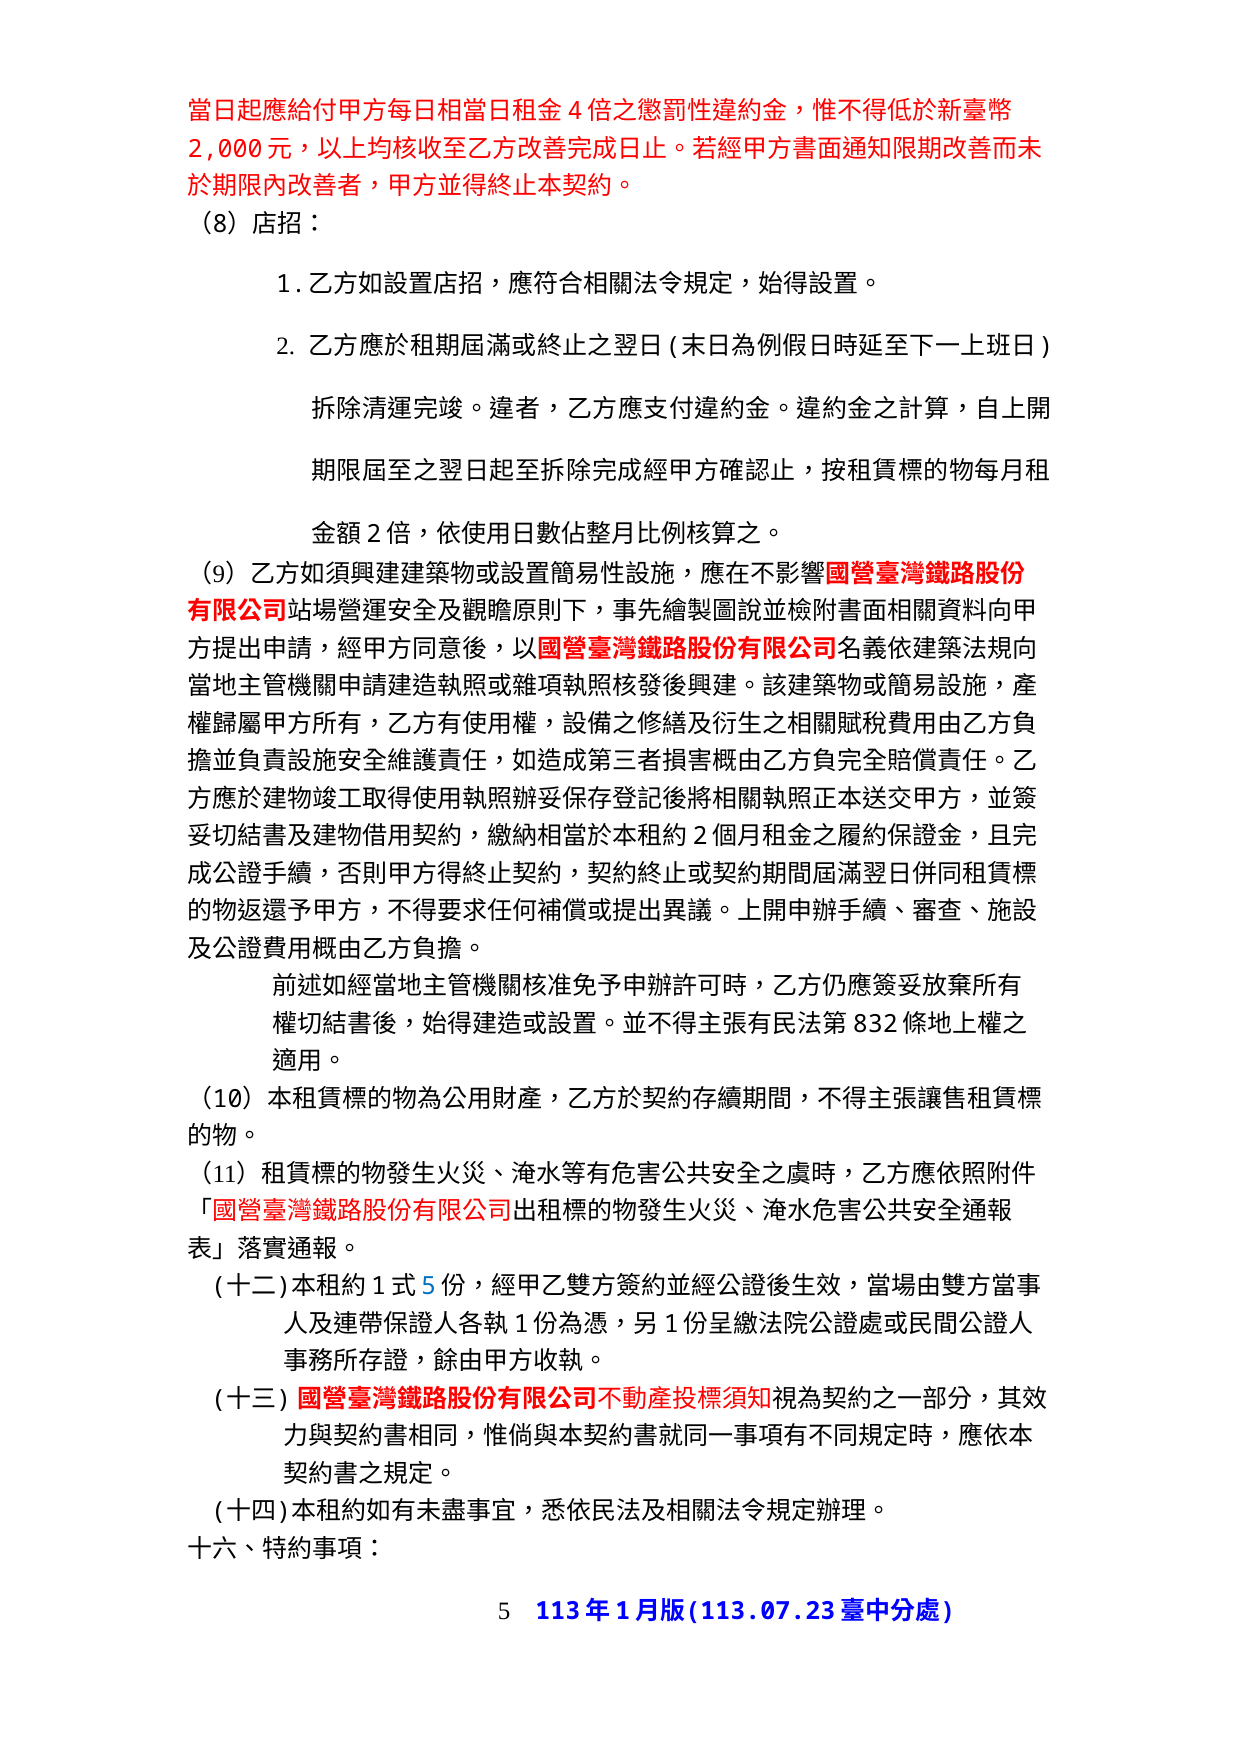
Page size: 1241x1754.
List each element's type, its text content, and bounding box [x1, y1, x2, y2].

list 當日起應給付甲方每日相當日租金4倍之懲罰性違約金，惟不得低於新臺幣2,000元，以上均核收至乙方改善完成日止。若經甲方書面通知限期改善而未於期限內改善者，甲方並得終止本契約。 [187, 89, 1047, 202]
text 前述如經當地主管機關核准免予申辦許可時，乙方仍應簽妥放棄所有權切結書後，始得建造或設置。並不得主張有民法第832條地上權之適用。 [273, 964, 1047, 1077]
list 乙方如須興建建築物或設置簡易性設施，應在不影響國營臺灣鐵路股份有限公司站場營運安全及觀瞻原則下，事先繪製圖說並檢附書面相關資料向甲方提出申請，經甲方同意後，以國營臺灣鐵路股份有限公司名義依建築法規向當地主管機關申請建造執照或雜項執照核發後興建。該建築物或簡易設施，產權歸屬甲方所有，乙方有使用權，設備之修繕及衍生之相關賦稅費用由乙方負擔並負責設施安全維護責任，如造成第三者損害概由乙方負完全賠償責任。乙方應於建物竣工取得使用執照辦妥保存登記後將相關執照正本送交甲方，並簽妥切結書及建物借用契約，繳納相當於本租約2個月租金之履約保證金，且完成公證手續，否則甲方得終止契約，契約終止或契約期間屆滿翌日併同租賃標的物返還予甲方，不得要求任何補償或提出異議。上開申辦手續、審查、施設及公證費用概由乙方負擔。 [187, 552, 1047, 964]
list 本租賃標的物為公用財產，乙方於契約存續期間，不得主張讓售租賃標的物。 [187, 1077, 1047, 1152]
text (十二)本租約1式5份，經甲乙雙方簽約並經公證後生效，當場由雙方當事人及連帶保證人各執1份為憑，另1份呈繳法院公證處或民間公證人事務所存證，餘由甲方收執。 [211, 1264, 1047, 1377]
list 乙方應於租期屆滿或終止之翌日(末日為例假日時延至下一上班日)拆除清運完竣。違者，乙方應支付違約金。違約金之計算，自上開期限屆至之翌日起至拆除完成經甲方確認止，按租賃標的物每月租金額2倍，依使用日數佔整月比例核算之。 [276, 302, 1053, 552]
list 店招： [187, 202, 1047, 239]
text (十四)本租約如有未盡事宜，悉依民法及相關法令規定辦理。 [211, 1489, 1047, 1527]
text 十六、特約事項： [187, 1527, 1053, 1564]
list 乙方如設置店招，應符合相關法令規定，始得設置。 [276, 239, 1053, 302]
text (十三) 國營臺灣鐵路股份有限公司不動產投標須知視為契約之一部分，其效力與契約書相同，惟倘與本契約書就同一事項有不同規定時，應依本契約書之規定。 [211, 1377, 1047, 1489]
list 租賃標的物發生火災、淹水等有危害公共安全之虞時，乙方應依照附件「國營臺灣鐵路股份有限公司出租標的物發生火災、淹水危害公共安全通報表」落實通報。 [187, 1152, 1047, 1264]
